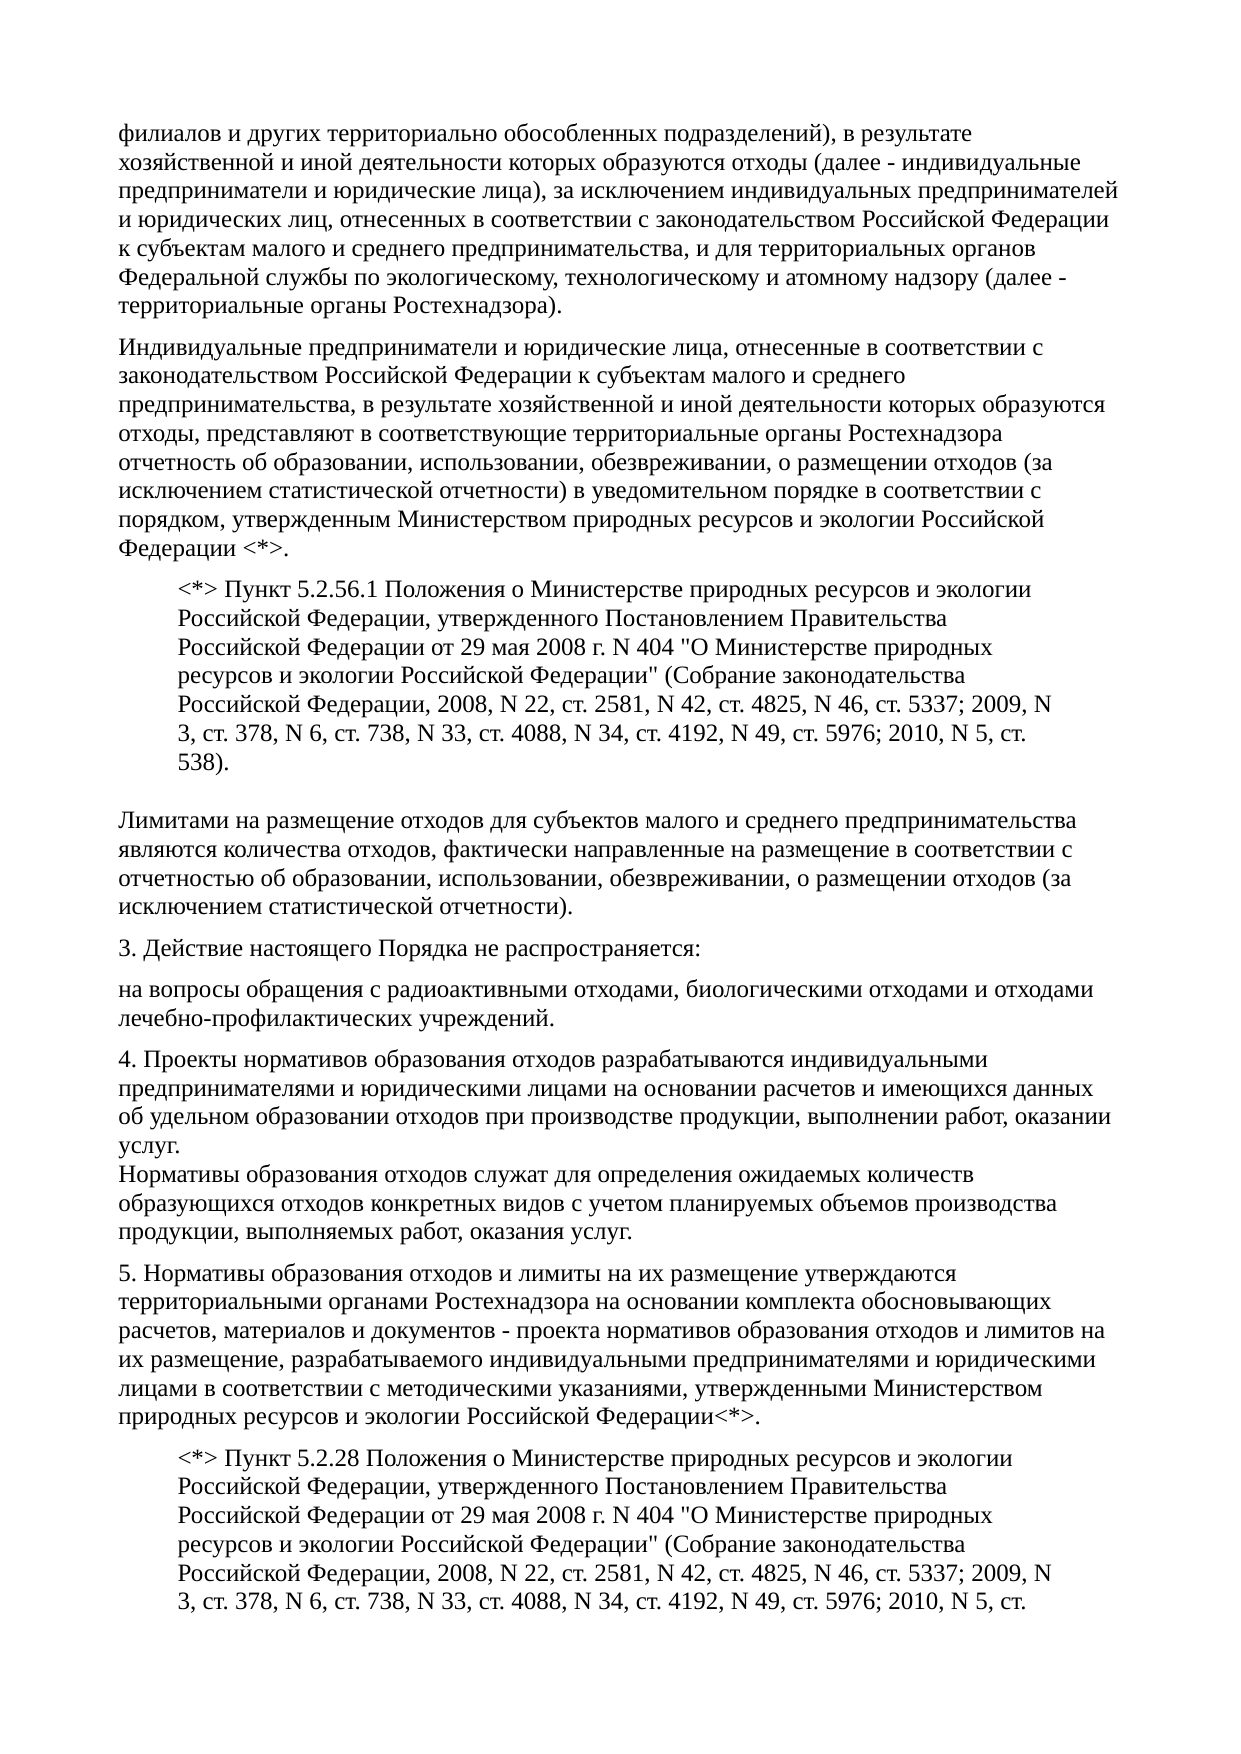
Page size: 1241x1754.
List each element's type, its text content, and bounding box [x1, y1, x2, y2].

text на вопросы обращения с радиоактивными отходами, биологическими отходами и отходами лечебно-профилактических учреждений. [118, 974, 1122, 1031]
text 4. Проекты нормативов образования отходов разрабатываются индивидуальными предпринимателями и юридическими лицами на основании расчетов и имеющихся данных об удельном образовании отходов при производстве продукции, выполнении работ, оказании услуг. Нормативы образования отходов служат для определения ожидаемых количеств образующихся отходов конкретных видов с учетом планируемых объемов производства продукции, выполняемых работ, оказания услуг. [118, 1044, 1122, 1245]
text Лимитами на размещение отходов для субъектов малого и среднего предпринимательства являются количества отходов, фактически направленные на размещение в соответствии с отчетностью об образовании, использовании, обезвреживании, о размещении отходов (за исключением статистической отчетности). [118, 805, 1122, 920]
text 5. Нормативы образования отходов и лимиты на их размещение утверждаются территориальными органами Ростехнадзора на основании комплекта обосновывающих расчетов, материалов и документов - проекта нормативов образования отходов и лимитов на их размещение, разрабатываемого индивидуальными предпринимателями и юридическими лицами в соответствии с методическими указаниями, утвержденными Министерством природных ресурсов и экологии Российской Федерации<*>. [118, 1258, 1122, 1430]
text Индивидуальные предприниматели и юридические лица, отнесенные в соответствии с законодательством Российской Федерации к субъектам малого и среднего предпринимательства, в результате хозяйственной и иной деятельности которых образуются отходы, представляют в соответствующие территориальные органы Ростехнадзора отчетность об образовании, использовании, обезвреживании, о размещении отходов (за исключением статистической отчетности) в уведомительном порядке в соответствии с порядком, утвержденным Министерством природных ресурсов и экологии Российской Федерации <*>. [118, 332, 1122, 562]
text 3. Действие настоящего Порядка не распространяется: [118, 933, 1122, 961]
text <*> Пункт 5.2.56.1 Положения о Министерстве природных ресурсов и экологии Российской Федерации, утвержденного Постановлением Правительства Российской Федерации от 29 мая 2008 г. N 404 "О Министерстве природных ресурсов и экологии Российской Федерации" (Собрание законодательства Российской Федерации, 2008, N 22, ст. 2581, N 42, ст. 4825, N 46, ст. 5337; 2009, N 3, ст. 378, N 6, ст. 738, N 33, ст. 4088, N 34, ст. 4192, N 49, ст. 5976; 2010, N 5, ст. 538). [177, 574, 1063, 776]
text филиалов и других территориально обособленных подразделений), в результате хозяйственной и иной деятельности которых образуются отходы (далее - индивидуальные предприниматели и юридические лица), за исключением индивидуальных предпринимателей и юридических лиц, отнесенных в соответствии с законодательством Российской Федерации к субъектам малого и среднего предпринимательства, и для территориальных органов Федеральной службы по экологическому, технологическому и атомному надзору (далее - территориальные органы Ростехнадзора). [118, 118, 1122, 319]
text <*> Пункт 5.2.28 Положения о Министерстве природных ресурсов и экологии Российской Федерации, утвержденного Постановлением Правительства Российской Федерации от 29 мая 2008 г. N 404 "О Министерстве природных ресурсов и экологии Российской Федерации" (Собрание законодательства Российской Федерации, 2008, N 22, ст. 2581, N 42, ст. 4825, N 46, ст. 5337; 2009, N 3, ст. 378, N 6, ст. 738, N 33, ст. 4088, N 34, ст. 4192, N 49, ст. 5976; 2010, N 5, ст. [177, 1443, 1063, 1615]
